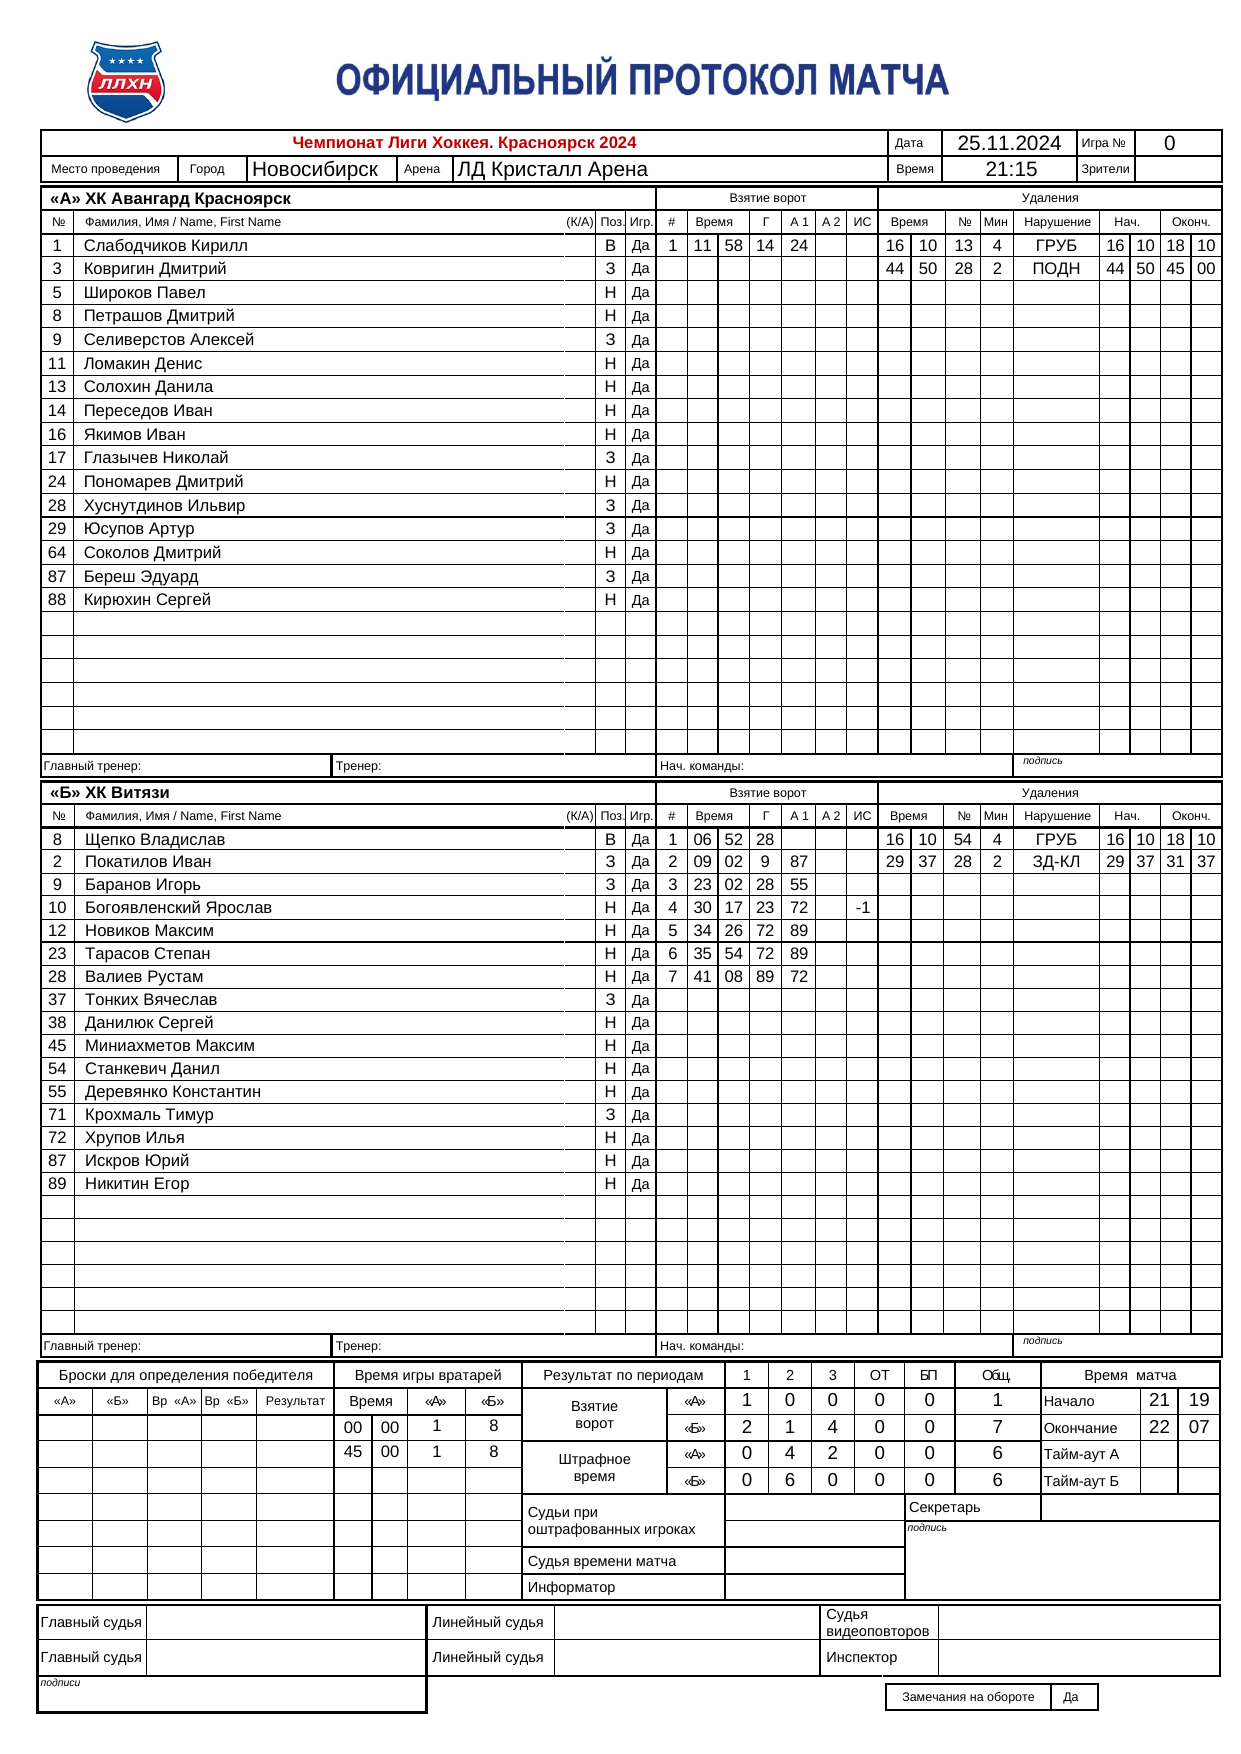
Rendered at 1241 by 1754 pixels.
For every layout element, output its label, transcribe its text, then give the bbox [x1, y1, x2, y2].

table_cell 3 [657, 874, 687, 895]
table_cell [879, 565, 910, 587]
table_cell [1131, 1265, 1160, 1287]
table_cell [719, 1173, 749, 1195]
table_cell [816, 1242, 846, 1264]
table_cell 0 [855, 1389, 904, 1413]
table_cell [879, 1311, 910, 1333]
table_cell [719, 1035, 749, 1057]
table_cell [981, 943, 1013, 964]
table_cell [816, 1081, 846, 1103]
table_cell [719, 1104, 749, 1126]
table_cell [1192, 305, 1221, 327]
table_cell З [596, 874, 625, 895]
table_cell [688, 1265, 717, 1287]
table_cell [565, 874, 595, 895]
table_cell [782, 588, 815, 611]
table_cell [847, 565, 877, 587]
table_cell [1014, 541, 1099, 564]
table_cell [1161, 565, 1190, 587]
table_cell [202, 1468, 256, 1493]
table_cell [688, 470, 717, 493]
table_cell [879, 305, 910, 327]
table_cell [1161, 707, 1190, 729]
table_cell [466, 1574, 521, 1599]
table_cell [596, 707, 625, 729]
table_cell «А» [39, 1389, 92, 1413]
table_cell [750, 399, 781, 422]
table_cell [912, 1104, 943, 1126]
table_cell 0 [855, 1468, 904, 1493]
table_cell [847, 1288, 877, 1310]
table_cell [1100, 541, 1129, 564]
table_cell [1161, 494, 1190, 516]
table_cell [847, 328, 877, 351]
table_cell [1014, 1058, 1099, 1079]
table_cell Н [596, 470, 625, 493]
table_cell [719, 257, 749, 280]
table_cell [1014, 588, 1099, 611]
table_cell [981, 281, 1013, 303]
table_cell [816, 305, 846, 327]
table_cell [816, 1196, 846, 1218]
table_cell [944, 1081, 980, 1103]
table_cell [1161, 446, 1190, 469]
table_cell [946, 376, 980, 398]
table_cell [1192, 989, 1221, 1011]
table_cell Н [596, 1173, 625, 1195]
table_cell Тайм-аут Б [1042, 1468, 1140, 1493]
table_cell [1100, 1311, 1129, 1333]
table_cell [626, 730, 655, 753]
table_cell [74, 730, 564, 753]
table_cell [750, 659, 781, 682]
table_cell [847, 920, 877, 941]
table_cell Да [626, 1035, 655, 1057]
table_cell 1 [408, 1441, 465, 1467]
table_cell Да [626, 896, 655, 918]
table_cell [565, 1219, 595, 1241]
table_cell 2 [726, 1415, 768, 1440]
table_cell [816, 1012, 846, 1033]
table_cell [688, 1012, 717, 1033]
table_cell [912, 1288, 943, 1310]
table_cell [946, 636, 980, 658]
table_cell З [596, 446, 625, 469]
table_cell [750, 1311, 781, 1333]
table_cell [726, 1521, 904, 1546]
table_cell [1014, 281, 1099, 303]
table_cell 37 [1192, 850, 1221, 872]
table_cell [1192, 943, 1221, 964]
table_cell [42, 1311, 74, 1333]
table_cell [1131, 305, 1160, 327]
table_cell [719, 659, 749, 682]
table_cell [750, 588, 781, 611]
table_cell [944, 1265, 980, 1287]
table_cell [1161, 730, 1190, 753]
table_cell [981, 1311, 1013, 1333]
table_cell [981, 1081, 1013, 1103]
table_cell [1131, 683, 1160, 706]
table_cell Кирюхин Сергей [74, 588, 564, 611]
table_cell [816, 541, 846, 564]
table_cell [1014, 1311, 1099, 1333]
table_cell [565, 943, 595, 964]
table_cell [981, 1173, 1013, 1195]
table_cell 72 [782, 966, 815, 987]
table_cell [1014, 683, 1099, 706]
table_cell [657, 989, 687, 1011]
table_cell 89 [750, 966, 781, 987]
table_cell [1192, 1288, 1221, 1310]
table_cell [816, 1104, 846, 1126]
table_cell 8 [42, 305, 73, 327]
table_cell [782, 612, 815, 634]
table_cell 9 [42, 328, 73, 351]
table_cell [750, 423, 781, 445]
table_cell [1014, 328, 1099, 351]
table_cell Никитин Егор [75, 1173, 564, 1195]
table_cell [565, 920, 595, 941]
table_cell [1192, 1219, 1221, 1241]
table_cell [981, 966, 1013, 987]
table_cell [847, 1127, 877, 1149]
table_cell [688, 1081, 717, 1103]
table_cell [1161, 328, 1190, 351]
table_cell [1192, 376, 1221, 398]
table_cell [816, 399, 846, 422]
table_cell [1014, 565, 1099, 587]
table_cell [981, 1196, 1013, 1218]
table_cell [879, 1288, 910, 1310]
table_cell Тарасов Степан [75, 943, 564, 964]
table_cell [912, 1173, 943, 1195]
table_cell [912, 423, 945, 445]
table_cell [912, 1127, 943, 1149]
table_cell Мин [981, 805, 1013, 826]
table_cell 72 [42, 1127, 74, 1149]
table_cell [1014, 305, 1099, 327]
table_cell [657, 1150, 687, 1172]
table_cell [912, 1265, 943, 1287]
table_cell 6 [657, 943, 687, 964]
table_cell [912, 1219, 943, 1241]
table_cell 8 [466, 1441, 521, 1467]
table_cell [912, 989, 943, 1011]
table_cell З [596, 328, 625, 351]
table_cell [750, 1058, 781, 1079]
table_cell Да [626, 470, 655, 493]
table_cell 10 [912, 829, 943, 849]
table_header Удаления [879, 783, 1221, 803]
table_cell [847, 1265, 877, 1287]
table_cell [565, 328, 595, 351]
table_cell [912, 588, 945, 611]
table_cell [816, 612, 846, 634]
table_cell [42, 683, 73, 706]
table_cell [782, 1081, 815, 1103]
table_cell [944, 1242, 980, 1264]
table_cell Н [596, 1127, 625, 1149]
table_cell [981, 1012, 1013, 1033]
table_cell Солохин Данила [74, 376, 564, 398]
table_cell [1161, 683, 1190, 706]
table_cell Н [596, 1035, 625, 1057]
table_cell [657, 1127, 687, 1149]
table_cell [688, 1173, 717, 1195]
table_cell [565, 1127, 595, 1149]
table_cell [981, 376, 1013, 398]
table_cell [719, 612, 749, 634]
table_cell [1161, 281, 1190, 303]
table_cell ИС [847, 805, 877, 826]
table_cell [1161, 920, 1190, 941]
table_cell [719, 1127, 749, 1149]
table_header 2 [769, 1363, 811, 1387]
table_cell [1014, 446, 1099, 469]
table_cell [202, 1441, 256, 1467]
table_cell Нач. команды: [657, 1335, 1012, 1356]
table_cell [981, 494, 1013, 516]
table_cell [1100, 1104, 1129, 1126]
table_cell [912, 541, 945, 564]
table_cell Игр. [626, 211, 655, 233]
table_header Взятие ворот [657, 188, 877, 209]
table_cell [1192, 920, 1221, 941]
table_cell [1161, 943, 1190, 964]
table_cell [688, 423, 717, 445]
table_cell [335, 1574, 371, 1599]
table_cell 0 [855, 1415, 904, 1440]
table_cell Взятие ворот [523, 1389, 666, 1440]
table_cell [1014, 1150, 1099, 1172]
table_cell 10 [1192, 235, 1221, 256]
table_cell [408, 1547, 465, 1573]
table_cell [626, 1265, 655, 1287]
table_cell [75, 1265, 564, 1287]
table_cell 16 [879, 235, 910, 256]
table_cell [1192, 352, 1221, 374]
table_cell [879, 446, 910, 469]
table_cell [946, 328, 980, 351]
table_cell [981, 1265, 1013, 1287]
table_cell [1192, 730, 1221, 753]
table_cell [782, 1150, 815, 1172]
table_cell [657, 588, 687, 611]
table_cell Соколов Дмитрий [74, 541, 564, 564]
table_cell [75, 1242, 564, 1264]
table_cell [847, 588, 877, 611]
table_cell [719, 565, 749, 587]
table_cell [1161, 1265, 1190, 1287]
table_cell [816, 730, 846, 753]
table_cell [816, 352, 846, 374]
table_cell [1131, 1081, 1160, 1103]
table_cell Да [626, 235, 655, 256]
table_cell [1192, 328, 1221, 351]
table_cell [1014, 1081, 1099, 1103]
table_cell [148, 1441, 201, 1467]
table_cell [1192, 1196, 1221, 1218]
table_cell [782, 1127, 815, 1149]
table_cell [42, 636, 73, 658]
table_cell 6 [769, 1468, 811, 1493]
table_cell [1131, 281, 1160, 303]
table_cell Нач. [1100, 211, 1160, 233]
table_cell [565, 235, 595, 256]
table_cell 16 [1100, 829, 1129, 849]
table_cell [847, 281, 877, 303]
table_cell [750, 1104, 781, 1126]
table_cell [879, 399, 910, 422]
table_cell 45 [1161, 257, 1190, 280]
table_cell 10 [1131, 829, 1160, 849]
table_cell [565, 352, 595, 374]
table_cell [1161, 1127, 1190, 1149]
table_cell [879, 1035, 910, 1057]
table_cell 07 [1179, 1415, 1219, 1440]
table_cell Н [596, 966, 625, 987]
table_cell (К/А) [565, 805, 595, 826]
table_cell [626, 707, 655, 729]
table_cell [373, 1574, 407, 1599]
table_cell [1192, 659, 1221, 682]
table_cell [257, 1468, 333, 1493]
table_cell [688, 1150, 717, 1172]
table_cell [688, 1104, 717, 1126]
table_cell 4 [981, 829, 1013, 849]
table_cell ЗД-КЛ [1014, 850, 1099, 872]
table_cell 4 [981, 235, 1013, 256]
table_cell [946, 588, 980, 611]
table_cell [782, 565, 815, 587]
table_cell [466, 1547, 521, 1573]
table_cell [912, 943, 943, 964]
table_cell [657, 1311, 687, 1333]
table_cell 13 [946, 235, 980, 256]
table_cell 9 [750, 850, 781, 872]
table_cell [688, 446, 717, 469]
table_cell Слабодчиков Кирилл [74, 235, 564, 256]
table_cell [657, 612, 687, 634]
table_cell [847, 446, 877, 469]
table_cell [565, 636, 595, 658]
table_cell [657, 305, 687, 327]
table_cell 0 [769, 1389, 811, 1413]
table_cell [1131, 1035, 1160, 1057]
table_cell [688, 257, 717, 280]
table_cell [816, 565, 846, 587]
table_cell [750, 281, 781, 303]
table_cell [1161, 352, 1190, 374]
table_cell [148, 1494, 201, 1520]
table_cell [1014, 707, 1099, 729]
table_cell Н [596, 588, 625, 611]
table_cell [335, 1494, 371, 1520]
table_cell [946, 707, 980, 729]
table_cell [657, 1035, 687, 1057]
table_cell [946, 494, 980, 516]
table_cell [782, 1196, 815, 1218]
table_cell [750, 1196, 781, 1218]
table_cell [202, 1494, 256, 1520]
table_cell [1192, 588, 1221, 611]
table_cell З [596, 850, 625, 872]
table_cell [688, 1219, 717, 1241]
table_header Дата [889, 131, 941, 155]
table_cell [1100, 470, 1129, 493]
table_cell [657, 1196, 687, 1218]
table_cell [1100, 1196, 1129, 1218]
table_cell [74, 683, 564, 706]
table_cell Тайм-аут А [1042, 1441, 1140, 1467]
table_cell [565, 1288, 595, 1310]
table_cell 13 [42, 376, 73, 398]
table_cell Селиверстов Алексей [74, 328, 564, 351]
table_cell Петрашов Дмитрий [74, 305, 564, 327]
table_cell Город [179, 157, 246, 181]
table_cell [782, 1058, 815, 1079]
table_cell [626, 636, 655, 658]
table_cell (К/А) [565, 211, 595, 233]
table_cell А 2 [816, 805, 846, 826]
table_cell [42, 1196, 74, 1218]
table_cell 21:15 [943, 157, 1076, 181]
table_cell [1131, 494, 1160, 516]
table_cell [750, 494, 781, 516]
table_cell 9 [42, 874, 74, 895]
table_cell [657, 683, 687, 706]
table_cell ГРУБ [1014, 829, 1099, 849]
table_cell [879, 683, 910, 706]
table_cell 1 [657, 829, 687, 849]
table_cell [596, 1265, 625, 1287]
table_cell [93, 1416, 147, 1440]
table_cell 09 [688, 850, 717, 872]
table_cell 14 [750, 235, 781, 256]
table_cell Время [879, 805, 943, 826]
table_cell [1014, 659, 1099, 682]
table_cell [847, 1058, 877, 1079]
table_cell [719, 989, 749, 1011]
table_cell Время [889, 157, 941, 181]
table_cell Да [626, 565, 655, 587]
table_cell [596, 730, 625, 753]
table_cell [1131, 943, 1160, 964]
table_cell [912, 1196, 943, 1218]
table_cell [1192, 612, 1221, 634]
table_cell «А» [668, 1442, 724, 1467]
table_cell [1161, 1035, 1190, 1057]
table_cell [1014, 920, 1099, 941]
table_header Результат по периодам [523, 1363, 724, 1387]
table_cell [1161, 659, 1190, 682]
table_cell [1161, 305, 1190, 327]
table_cell [1131, 328, 1160, 351]
table_cell [981, 1288, 1013, 1310]
table_cell [1100, 989, 1129, 1011]
table_cell [847, 1081, 877, 1103]
table_cell [912, 1311, 943, 1333]
table_cell [626, 1242, 655, 1264]
table_cell [1100, 494, 1129, 516]
table_cell [1131, 874, 1160, 895]
table_cell [912, 896, 943, 918]
table_cell [912, 612, 945, 634]
table_cell [93, 1521, 147, 1546]
table_cell [39, 1494, 92, 1520]
table_cell [782, 1104, 815, 1126]
table_cell [912, 1012, 943, 1033]
table_cell 22 [1141, 1415, 1177, 1440]
table_cell [879, 376, 910, 398]
table_cell [981, 730, 1013, 753]
table_cell 18 [1161, 235, 1190, 256]
table_cell [1100, 920, 1129, 941]
table_cell [1014, 1012, 1099, 1033]
table_cell [816, 1058, 846, 1079]
table_cell [373, 1547, 407, 1573]
table_cell [719, 470, 749, 493]
table_cell [93, 1494, 147, 1520]
table_cell [1100, 446, 1129, 469]
table_cell [816, 423, 846, 445]
table_cell Да [626, 541, 655, 564]
table_cell [1179, 1441, 1219, 1467]
table_cell З [596, 518, 625, 540]
table_cell [981, 636, 1013, 658]
table_cell 23 [688, 874, 717, 895]
table_cell 16 [879, 829, 910, 849]
table_cell [750, 1150, 781, 1172]
table_cell [657, 1104, 687, 1126]
table_cell [565, 446, 595, 469]
table_cell [1131, 470, 1160, 493]
table_cell [657, 1265, 687, 1287]
table_cell [1014, 612, 1099, 634]
table_cell 37 [912, 850, 943, 872]
table_cell Тренер: [333, 755, 655, 776]
table_cell [719, 281, 749, 303]
table_cell [847, 612, 877, 634]
table_cell [565, 1081, 595, 1103]
table_cell [782, 683, 815, 706]
table_cell Да [626, 1127, 655, 1149]
table_cell [912, 376, 945, 398]
table_cell [946, 565, 980, 587]
table_cell [816, 1173, 846, 1195]
table_cell Крохмаль Тимур [75, 1104, 564, 1126]
table_cell [1192, 494, 1221, 516]
table_header «А» ХК Авангард Красноярск [42, 188, 655, 209]
table_cell [879, 920, 910, 941]
table_cell Судья видеоповторов [821, 1606, 938, 1639]
table_cell Начало [1042, 1389, 1140, 1413]
table_cell [782, 352, 815, 374]
table_cell [847, 1242, 877, 1264]
table_cell [1192, 1173, 1221, 1195]
table_cell подпись [1014, 755, 1221, 776]
table_cell [750, 1012, 781, 1033]
table_cell [847, 943, 877, 964]
table_cell [565, 565, 595, 587]
table_cell [816, 281, 846, 303]
table_cell [981, 896, 1013, 918]
table_cell [719, 376, 749, 398]
table_cell [719, 328, 749, 351]
table_cell [688, 1035, 717, 1057]
table_cell [816, 1035, 846, 1057]
table_cell [912, 328, 945, 351]
table_cell [719, 1311, 749, 1333]
table_cell [847, 829, 877, 849]
table_cell [75, 1288, 564, 1310]
table_cell [42, 707, 73, 729]
table_cell [1131, 707, 1160, 729]
table_cell [782, 1265, 815, 1287]
table_cell [596, 1196, 625, 1218]
table_cell 54 [42, 1058, 74, 1079]
table_cell [1100, 1265, 1129, 1287]
table_cell 2 [42, 850, 74, 872]
table_cell [202, 1574, 256, 1599]
table_cell [148, 1574, 201, 1599]
table_cell [688, 1311, 717, 1333]
table_cell [750, 1288, 781, 1310]
table_cell [944, 943, 980, 964]
table_cell [688, 376, 717, 398]
table_cell [847, 305, 877, 327]
table_cell Да [626, 423, 655, 445]
table_cell [1192, 399, 1221, 422]
table_cell [719, 683, 749, 706]
table_cell Да [626, 1058, 655, 1079]
table_cell 50 [1131, 257, 1160, 280]
table_cell [847, 257, 877, 280]
table_cell [879, 989, 910, 1011]
table_cell [565, 305, 595, 327]
table_cell [1161, 1242, 1190, 1264]
table_cell 02 [719, 850, 749, 872]
table_cell [93, 1547, 147, 1573]
table_cell [981, 565, 1013, 587]
table_cell [1100, 730, 1129, 753]
table_cell [750, 565, 781, 587]
table_cell Да [626, 446, 655, 469]
table_cell 23 [750, 896, 781, 918]
table_cell [879, 1265, 910, 1287]
table_cell [688, 636, 717, 658]
table_cell № [944, 805, 980, 826]
table_cell [1014, 1127, 1099, 1149]
table_cell 28 [42, 966, 74, 987]
table_cell [816, 659, 846, 682]
table_cell 4 [657, 896, 687, 918]
table_cell [596, 612, 625, 634]
table_cell [946, 612, 980, 634]
table_cell [782, 446, 815, 469]
table_cell [626, 659, 655, 682]
table_cell [879, 612, 910, 634]
table_cell [816, 683, 846, 706]
table_cell [944, 1219, 980, 1241]
table_cell [981, 399, 1013, 422]
table_header Чемпионат Лиги Хоккея. Красноярск 2024 [42, 131, 887, 155]
table_cell [719, 494, 749, 516]
table_cell [816, 494, 846, 516]
table_header Броски для определения победителя [39, 1363, 333, 1387]
table_cell [147, 1640, 425, 1675]
table_cell Игр. [626, 805, 655, 826]
table_cell [847, 1104, 877, 1126]
table_cell [816, 943, 846, 964]
table_cell Валиев Рустам [75, 966, 564, 987]
table_cell [1192, 683, 1221, 706]
table_cell 19 [1179, 1389, 1219, 1413]
table_cell [946, 659, 980, 682]
table_cell 37 [42, 989, 74, 1011]
table_cell 89 [782, 920, 815, 941]
table_cell Станкевич Данил [75, 1058, 564, 1079]
picture [5, 28, 1179, 129]
table_cell [944, 1288, 980, 1310]
table_cell [750, 683, 781, 706]
table_cell [1014, 1173, 1099, 1195]
table_cell [981, 305, 1013, 327]
table_cell [688, 659, 717, 682]
table_cell [657, 423, 687, 445]
table_cell [981, 683, 1013, 706]
table_cell [565, 1242, 595, 1264]
table_cell 28 [750, 874, 781, 895]
table_cell [879, 1242, 910, 1264]
table_cell 37 [1131, 850, 1160, 872]
table_cell [879, 1127, 910, 1149]
table_cell 21 [1141, 1389, 1177, 1413]
table_cell подпись [906, 1522, 1219, 1599]
table_cell Главный тренер: [42, 1335, 330, 1356]
table_cell [782, 829, 815, 849]
table_cell [944, 1012, 980, 1033]
table_cell [565, 707, 595, 729]
table_cell [1192, 874, 1221, 895]
table_cell [565, 612, 595, 634]
table_cell ЛД Кристалл Арена [454, 157, 887, 181]
table_cell 17 [719, 896, 749, 918]
table_cell Юсупов Артур [74, 518, 564, 540]
table_cell [1141, 1441, 1177, 1467]
table_cell [939, 1640, 1219, 1675]
table_cell [1131, 588, 1160, 611]
table_cell [879, 470, 910, 493]
table_cell [1131, 1104, 1160, 1126]
table_cell [596, 1311, 625, 1333]
table_cell [657, 565, 687, 587]
table_header 25.11.2024 [943, 131, 1076, 155]
table_cell [912, 874, 943, 895]
table_cell Судьи при оштрафованных игроках [523, 1495, 724, 1546]
table_cell «А» [408, 1389, 465, 1413]
table_cell 00 [335, 1416, 371, 1440]
table_cell З [596, 989, 625, 1011]
table_cell Пономарев Дмитрий [74, 470, 564, 493]
table_cell [1014, 896, 1099, 918]
table_cell [1161, 1012, 1190, 1033]
table_cell [257, 1574, 333, 1599]
table_cell 28 [946, 257, 980, 280]
table_cell 5 [42, 281, 73, 303]
table_cell [944, 1127, 980, 1149]
table_cell [750, 257, 781, 280]
table_cell Окончание [1042, 1415, 1140, 1440]
table_cell 1 [726, 1389, 768, 1413]
table_cell 28 [42, 494, 73, 516]
table_cell [657, 707, 687, 729]
table_cell В [596, 829, 625, 849]
table_cell [750, 636, 781, 658]
table_cell [981, 1035, 1013, 1057]
table_cell [782, 470, 815, 493]
table_cell 00 [373, 1416, 407, 1440]
table_cell А 2 [816, 211, 846, 233]
table_cell 8 [42, 829, 74, 849]
table_cell подпись [1014, 1335, 1221, 1356]
table_cell [816, 470, 846, 493]
table_cell [1131, 636, 1160, 658]
table_cell [879, 943, 910, 964]
table_cell 72 [750, 943, 781, 964]
table_cell [1192, 1265, 1221, 1287]
table_cell Инспектор [821, 1640, 938, 1675]
table_cell [1131, 920, 1160, 941]
table_cell [816, 1219, 846, 1241]
table_cell [847, 376, 877, 398]
table_cell [816, 446, 846, 469]
table_cell [1014, 730, 1099, 753]
table_cell Мин [981, 211, 1013, 233]
table_cell [565, 494, 595, 516]
table_header Общ. [956, 1363, 1040, 1387]
table_cell В [596, 235, 625, 256]
table_cell [42, 730, 73, 753]
table_header Взятие ворот [657, 783, 877, 803]
table_cell Да [626, 1012, 655, 1033]
table_cell Деревянко Константин [75, 1081, 564, 1103]
table_cell 10 [912, 235, 945, 256]
table_cell [565, 376, 595, 398]
table_cell [981, 470, 1013, 493]
table_cell [847, 1311, 877, 1333]
table_cell подписи [39, 1677, 425, 1711]
table_cell [93, 1441, 147, 1467]
table_cell [1161, 1150, 1190, 1172]
table_cell [946, 541, 980, 564]
table_cell [565, 850, 595, 872]
table_cell Судья времени матча [523, 1548, 724, 1573]
table_cell [373, 1521, 407, 1546]
table_cell [816, 850, 846, 872]
table_cell [565, 1311, 595, 1333]
table_cell [719, 1150, 749, 1172]
table_cell [657, 1219, 687, 1241]
table_cell [719, 636, 749, 658]
table_cell [1100, 1127, 1129, 1149]
table_cell Да [626, 257, 655, 280]
table_cell [1131, 1150, 1160, 1172]
table_cell [1192, 1012, 1221, 1033]
table_cell [719, 1219, 749, 1241]
table_cell [1100, 1288, 1129, 1310]
table_cell Покатилов Иван [75, 850, 564, 872]
table_cell [1131, 1127, 1160, 1149]
table_cell 08 [719, 966, 749, 987]
table_cell [1131, 659, 1160, 682]
table_cell Зрители [1078, 157, 1134, 181]
table_cell [565, 423, 595, 445]
table_cell [657, 376, 687, 398]
table_cell Да [626, 588, 655, 611]
table_cell [1161, 1219, 1190, 1241]
table_cell [1014, 399, 1099, 422]
table_cell [565, 1035, 595, 1057]
table_cell [1100, 1173, 1129, 1195]
table_cell Да [626, 850, 655, 872]
table_cell [816, 966, 846, 987]
table_cell 24 [782, 235, 815, 256]
table_cell [879, 541, 910, 564]
table_cell [1131, 1242, 1160, 1264]
table_cell [42, 612, 73, 634]
table_cell Вр «А» [148, 1389, 201, 1413]
table_cell № [42, 805, 74, 826]
table_cell [1161, 588, 1190, 611]
table_cell [879, 328, 910, 351]
table_cell [847, 1219, 877, 1241]
table_cell № [946, 211, 980, 233]
table_cell [816, 1150, 846, 1172]
table_cell [1014, 943, 1099, 964]
table_cell [1192, 1081, 1221, 1103]
table_cell [981, 989, 1013, 1011]
table_cell Да [626, 1104, 655, 1126]
table_cell [1131, 423, 1160, 445]
table_cell [565, 518, 595, 540]
table_cell [565, 588, 595, 611]
table_cell [912, 352, 945, 374]
table_cell [596, 1219, 625, 1241]
table_cell [688, 518, 717, 540]
table_cell [879, 874, 910, 895]
table_cell [912, 470, 945, 493]
table_cell [1100, 636, 1129, 658]
table_cell [1131, 896, 1160, 918]
table_cell 1 [769, 1415, 811, 1440]
table_cell [1100, 1219, 1129, 1241]
table_cell [816, 1127, 846, 1149]
table_cell [1192, 1242, 1221, 1264]
table_cell [879, 1173, 910, 1195]
table_cell [944, 1035, 980, 1057]
table_cell 44 [879, 257, 910, 280]
table_cell Главный судья [39, 1640, 146, 1675]
table_cell [782, 989, 815, 1011]
table_cell [657, 1058, 687, 1079]
table_cell «Б » [466, 1389, 521, 1413]
table_cell [981, 920, 1013, 941]
table_cell Н [596, 1081, 625, 1103]
table_cell [565, 989, 595, 1011]
table_cell [565, 966, 595, 987]
table_cell [782, 1173, 815, 1195]
table_cell 6 [956, 1442, 1040, 1467]
table_cell [657, 541, 687, 564]
table_cell 30 [688, 896, 717, 918]
table_cell [946, 281, 980, 303]
table_cell [1099, 1682, 1220, 1711]
table_cell [719, 518, 749, 540]
table_cell [719, 446, 749, 469]
table_cell 41 [688, 966, 717, 987]
table_cell [847, 470, 877, 493]
table_cell [1014, 989, 1099, 1011]
table_cell Да [626, 518, 655, 540]
table_cell 0 [726, 1442, 768, 1467]
table_header Да [1052, 1685, 1097, 1709]
table_header 1 [726, 1363, 768, 1387]
table_cell [657, 257, 687, 280]
table_cell [202, 1416, 256, 1440]
table_cell [1131, 518, 1160, 540]
table_cell [750, 612, 781, 634]
table_cell Оконч. [1161, 211, 1221, 233]
table_cell [1100, 966, 1129, 987]
table_cell [719, 1265, 749, 1287]
table_cell [335, 1547, 371, 1573]
table_cell 00 [1192, 257, 1221, 280]
table_cell 17 [42, 446, 73, 469]
table_cell Да [626, 376, 655, 398]
table_cell [719, 1012, 749, 1033]
table_cell [750, 1242, 781, 1264]
table_cell [944, 966, 980, 987]
table_cell «Б» [93, 1389, 147, 1413]
table_cell [847, 494, 877, 516]
table_cell [879, 966, 910, 987]
table_cell [879, 1081, 910, 1103]
table_cell [42, 1288, 74, 1310]
table_cell [1131, 446, 1160, 469]
table_cell [657, 281, 687, 303]
table_cell [912, 446, 945, 469]
table_cell [847, 874, 877, 895]
table_cell [816, 235, 846, 256]
table_cell Щепко Владислав [75, 829, 564, 849]
table_cell 11 [42, 352, 73, 374]
table_cell 24 [42, 470, 73, 493]
table_cell [688, 541, 717, 564]
table_cell 55 [42, 1081, 74, 1103]
table_cell [719, 399, 749, 422]
table_cell Да [626, 352, 655, 374]
table_cell 35 [688, 943, 717, 964]
table_cell Н [596, 352, 625, 374]
table_cell [657, 1012, 687, 1033]
table_cell [719, 588, 749, 611]
table_cell [912, 399, 945, 422]
table_cell [39, 1416, 92, 1440]
table_cell [428, 1677, 882, 1711]
table_cell [782, 707, 815, 729]
table_cell А 1 [782, 805, 815, 826]
table_cell [847, 636, 877, 658]
table_cell [750, 989, 781, 1011]
table_cell [847, 989, 877, 1011]
table_cell Да [626, 829, 655, 849]
table_cell [1136, 157, 1221, 181]
table_cell [688, 588, 717, 611]
table_cell [688, 707, 717, 729]
table_cell 16 [1100, 235, 1129, 256]
table_cell [1014, 376, 1099, 398]
table_cell [981, 328, 1013, 351]
table_cell [1131, 1288, 1160, 1310]
table_cell [39, 1441, 92, 1467]
table_cell Береш Эдуард [74, 565, 564, 587]
table_cell 26 [719, 920, 749, 941]
table_cell # [657, 805, 687, 826]
table_cell [1014, 423, 1099, 445]
table_cell Тонких Вячеслав [75, 989, 564, 1011]
table_cell [1014, 1288, 1099, 1310]
table_cell [1161, 541, 1190, 564]
table_cell [626, 1311, 655, 1333]
table_cell [1192, 707, 1221, 729]
table_cell 11 [688, 235, 717, 256]
table_cell [946, 470, 980, 493]
table_cell 31 [1161, 850, 1190, 872]
table_cell [1131, 376, 1160, 398]
table_cell [912, 683, 945, 706]
table_cell [782, 328, 815, 351]
table_cell [565, 541, 595, 564]
table_cell [657, 328, 687, 351]
table_cell [1100, 1058, 1129, 1079]
table_cell [1192, 541, 1221, 564]
table_cell [1192, 470, 1221, 493]
table_cell [1131, 399, 1160, 422]
table_cell [1131, 1058, 1160, 1079]
table_cell 02 [719, 874, 749, 895]
table_cell Линейный судья [428, 1606, 554, 1639]
table_cell [1100, 518, 1129, 540]
table_cell [257, 1494, 333, 1520]
table_cell [688, 1127, 717, 1149]
table_cell [981, 518, 1013, 540]
table_cell 18 [1161, 829, 1190, 849]
table_cell [565, 1173, 595, 1195]
table_cell [782, 399, 815, 422]
table_cell [688, 1288, 717, 1310]
table_cell [879, 423, 910, 445]
table_cell № [42, 211, 73, 233]
table_cell [1014, 1104, 1099, 1126]
table_cell [596, 1242, 625, 1264]
table_cell 0 [905, 1415, 954, 1440]
table_cell [912, 1035, 943, 1057]
table_cell [657, 1173, 687, 1195]
table_cell ИС [847, 211, 877, 233]
table_cell [847, 399, 877, 422]
table_cell [847, 352, 877, 374]
table_cell [816, 920, 846, 941]
table_cell Место проведения [42, 157, 177, 181]
table_cell [750, 730, 781, 753]
table_cell Н [596, 376, 625, 398]
table_cell [626, 612, 655, 634]
table_cell -1 [847, 896, 877, 918]
table_cell 0 [855, 1442, 904, 1467]
table_cell [946, 518, 980, 540]
table_cell [847, 850, 877, 872]
table_cell [657, 518, 687, 540]
table_cell [1100, 281, 1129, 303]
table_cell 34 [688, 920, 717, 941]
table_cell [1161, 470, 1190, 493]
table_cell [1192, 1127, 1221, 1149]
table_cell [944, 1150, 980, 1172]
table_cell [847, 423, 877, 445]
table_cell 10 [1131, 235, 1160, 256]
table_cell Вр «Б» [202, 1389, 256, 1413]
table_cell [1192, 896, 1221, 918]
table_cell 29 [879, 850, 910, 872]
table_cell [1100, 896, 1129, 918]
table_cell [1014, 352, 1099, 374]
table_cell Н [596, 1058, 625, 1079]
table_cell Да [626, 328, 655, 351]
table_cell [1014, 494, 1099, 516]
table_cell Да [626, 1150, 655, 1172]
table_cell 0 [905, 1468, 954, 1493]
table_cell [981, 588, 1013, 611]
table_cell [1192, 1104, 1221, 1126]
table_cell 72 [750, 920, 781, 941]
table_cell 38 [42, 1012, 74, 1033]
table_cell [1100, 943, 1129, 964]
table_cell [565, 399, 595, 422]
table_cell [1161, 1104, 1190, 1126]
table_cell Да [626, 966, 655, 987]
table_cell [1100, 565, 1129, 587]
table_cell [879, 1104, 910, 1126]
table_cell [657, 470, 687, 493]
table_cell [879, 1012, 910, 1033]
table_cell [750, 1081, 781, 1103]
table_cell [657, 1081, 687, 1103]
table_cell Нарушение [1014, 805, 1099, 826]
table_cell 28 [944, 850, 980, 872]
table_cell Главный судья [39, 1606, 146, 1639]
table_cell Н [596, 305, 625, 327]
table_cell [1100, 1242, 1129, 1264]
table_cell ПОДН [1014, 257, 1099, 280]
table_cell 1 [657, 235, 687, 256]
table_cell [565, 281, 595, 303]
table_cell [1014, 1242, 1099, 1264]
table_cell ГРУБ [1014, 235, 1099, 256]
table_cell [981, 659, 1013, 682]
table_cell [408, 1468, 465, 1493]
table_header Время матча [1042, 1363, 1219, 1387]
table_cell Арена [398, 157, 452, 181]
table_cell [688, 352, 717, 374]
table_cell [981, 1058, 1013, 1079]
table_cell [688, 281, 717, 303]
table_cell [944, 1311, 980, 1333]
table_cell 87 [42, 1150, 74, 1172]
table_cell 23 [42, 943, 74, 964]
table_cell [1161, 399, 1190, 422]
table_cell [879, 352, 910, 374]
table_cell [816, 874, 846, 895]
table_cell 10 [1192, 829, 1221, 849]
table_cell [782, 636, 815, 658]
table_cell [816, 328, 846, 351]
table_cell [1100, 1081, 1129, 1103]
table_cell [782, 730, 815, 753]
table_cell Переседов Иван [74, 399, 564, 422]
table_cell Н [596, 281, 625, 303]
table_cell 0 [726, 1468, 768, 1493]
table_cell [688, 730, 717, 753]
table_cell [847, 707, 877, 729]
table_cell [39, 1547, 92, 1573]
table_cell [816, 707, 846, 729]
table_cell [1192, 518, 1221, 540]
table_cell Данилюк Сергей [75, 1012, 564, 1033]
table_cell [555, 1640, 819, 1675]
table_cell [912, 281, 945, 303]
table_cell [879, 1196, 910, 1218]
table_header Замечания на обороте [887, 1685, 1050, 1709]
table_cell [688, 494, 717, 516]
table_cell [847, 730, 877, 753]
table_cell [688, 989, 717, 1011]
table_cell [879, 659, 910, 682]
table_cell [408, 1574, 465, 1599]
table_cell [847, 1196, 877, 1218]
table_cell 44 [1100, 257, 1129, 280]
table_cell 54 [719, 943, 749, 964]
table_cell [946, 305, 980, 327]
table_cell [1131, 1012, 1160, 1033]
table_cell 6 [956, 1468, 1040, 1493]
table_cell [750, 1173, 781, 1195]
table_cell [847, 518, 877, 540]
table_cell [373, 1494, 407, 1520]
table_cell [466, 1521, 521, 1546]
table_cell [408, 1521, 465, 1546]
table_cell Штрафное время [523, 1442, 666, 1493]
table_cell [879, 1058, 910, 1079]
table_cell 0 [905, 1389, 954, 1413]
table_cell [750, 305, 781, 327]
table_cell [1161, 423, 1190, 445]
table_cell [946, 730, 980, 753]
table_cell [1161, 989, 1190, 1011]
table_cell [626, 1288, 655, 1310]
table_cell [879, 518, 910, 540]
table_cell [879, 281, 910, 303]
table_cell [981, 612, 1013, 634]
table_cell Время [688, 805, 749, 826]
table_cell [688, 399, 717, 422]
table_cell [946, 446, 980, 469]
table_cell [912, 518, 945, 540]
table_cell [816, 1265, 846, 1287]
table_cell Поз. [596, 805, 625, 826]
table_cell [75, 1219, 564, 1241]
table_cell [719, 1242, 749, 1264]
table_cell [657, 1288, 687, 1310]
table_cell Нач. команды: [657, 755, 1012, 776]
table_cell Да [626, 920, 655, 941]
table_cell [782, 1012, 815, 1033]
table_cell 7 [956, 1415, 1040, 1440]
table_cell [466, 1468, 521, 1493]
table_cell [944, 1104, 980, 1126]
table_cell Хуснутдинов Ильвир [74, 494, 564, 516]
table_cell 58 [719, 235, 749, 256]
table_cell З [596, 494, 625, 516]
table_cell [1192, 1058, 1221, 1079]
table_cell [75, 1311, 564, 1333]
table_cell [42, 659, 73, 682]
table_cell [688, 612, 717, 634]
table_cell [719, 1081, 749, 1103]
table_cell Да [626, 1081, 655, 1103]
table_cell [1100, 683, 1129, 706]
table_cell 0 [905, 1442, 954, 1467]
table_cell [39, 1574, 92, 1599]
table_cell [944, 1196, 980, 1218]
table_cell 7 [657, 966, 687, 987]
table_cell Богоявленский Ярослав [75, 896, 564, 918]
table_cell [565, 470, 595, 493]
table_cell [565, 683, 595, 706]
table_cell [1161, 1173, 1190, 1195]
table_cell [75, 1196, 564, 1218]
table_header Игра № [1078, 131, 1134, 155]
table_cell [750, 446, 781, 469]
table_cell [74, 636, 564, 658]
table_cell Н [596, 423, 625, 445]
table_cell [912, 966, 943, 987]
table_cell [1131, 730, 1160, 753]
table_cell [912, 920, 943, 941]
table_cell [1192, 1311, 1221, 1333]
table_cell 1 [956, 1389, 1040, 1413]
table_cell Хрупов Илья [75, 1127, 564, 1149]
table_cell [1192, 446, 1221, 469]
table_cell Результат [257, 1389, 333, 1413]
table_cell [626, 1219, 655, 1241]
table_cell «Б» [668, 1468, 724, 1493]
table_cell [946, 683, 980, 706]
table_header «Б» ХК Витязи [42, 783, 655, 803]
table_cell [555, 1606, 819, 1639]
table_cell [93, 1574, 147, 1599]
table_cell 71 [42, 1104, 74, 1126]
table_cell Нач. [1100, 805, 1160, 826]
table_cell 10 [42, 896, 74, 918]
table_cell [466, 1494, 521, 1520]
table_cell [719, 305, 749, 327]
table_cell [626, 683, 655, 706]
table_cell З [596, 1104, 625, 1126]
table_cell [750, 541, 781, 564]
table_cell [883, 1677, 1220, 1681]
table_cell [816, 1288, 846, 1310]
table_cell 89 [42, 1173, 74, 1195]
table_cell [1014, 636, 1099, 658]
table_cell «Б» [668, 1415, 724, 1440]
table_cell 14 [42, 399, 73, 422]
table_cell [981, 1219, 1013, 1241]
table_cell [1179, 1468, 1219, 1493]
table_cell [1131, 612, 1160, 634]
table_cell [565, 1265, 595, 1287]
table_cell [1131, 352, 1160, 374]
table_cell [912, 565, 945, 587]
table_cell Новиков Максим [75, 920, 564, 941]
table_cell [750, 470, 781, 493]
table_cell 4 [812, 1415, 854, 1440]
table_cell [912, 1058, 943, 1079]
table_cell [596, 683, 625, 706]
table_cell Ломакин Денис [74, 352, 564, 374]
table_cell [719, 730, 749, 753]
table_cell 4 [769, 1442, 811, 1467]
table_cell 54 [944, 829, 980, 849]
table_cell 45 [42, 1035, 74, 1057]
table_cell Искров Юрий [75, 1150, 564, 1172]
table_cell [1014, 518, 1099, 540]
table_cell [1192, 423, 1221, 445]
table_cell [657, 659, 687, 682]
table_cell Линейный судья [428, 1640, 554, 1675]
table_cell Да [626, 305, 655, 327]
table_cell [74, 612, 564, 634]
table_cell [74, 707, 564, 729]
table_cell [1100, 707, 1129, 729]
table_cell Тренер: [333, 1335, 655, 1356]
table_cell [42, 1219, 74, 1241]
table_cell [782, 376, 815, 398]
table_cell [726, 1548, 904, 1573]
table_cell Н [596, 943, 625, 964]
table_header ОТ [855, 1363, 904, 1387]
table_cell [688, 305, 717, 327]
table_cell [1192, 1035, 1221, 1057]
table_cell [879, 707, 910, 729]
table_cell [944, 896, 980, 918]
table_cell [946, 399, 980, 422]
table_cell [1100, 1035, 1129, 1057]
table_cell [946, 352, 980, 374]
table_cell [944, 1058, 980, 1079]
table_cell [1014, 1196, 1099, 1218]
table_cell [750, 1265, 781, 1287]
table_cell [912, 1150, 943, 1172]
table_cell [750, 376, 781, 398]
table_cell [147, 1606, 425, 1639]
table_cell 2 [812, 1442, 854, 1467]
table_cell [782, 518, 815, 540]
table_cell [912, 494, 945, 516]
table_cell [847, 659, 877, 682]
table_cell «А» [668, 1389, 724, 1413]
table_cell [565, 1196, 595, 1218]
table_cell [847, 1012, 877, 1033]
table_cell [688, 1196, 717, 1218]
table_header 3 [812, 1363, 854, 1387]
table_cell # [657, 211, 687, 233]
table_cell [657, 352, 687, 374]
table_cell 2 [981, 850, 1013, 872]
table_cell [981, 541, 1013, 564]
table_cell [335, 1521, 371, 1546]
table_cell [816, 257, 846, 280]
table_cell [816, 829, 846, 849]
table_cell [981, 352, 1013, 374]
table_cell [944, 989, 980, 1011]
table_cell Время [879, 211, 945, 233]
table_cell [912, 659, 945, 682]
table_cell Секретарь [906, 1495, 1040, 1520]
table_cell [1192, 281, 1221, 303]
table_cell [565, 257, 595, 280]
table_cell [782, 257, 815, 280]
table_cell [981, 874, 1013, 895]
table_cell [912, 730, 945, 753]
table_cell [1014, 966, 1099, 987]
table_cell [981, 707, 1013, 729]
table_cell [42, 1265, 74, 1287]
table_header БП [905, 1363, 954, 1387]
table_cell Нарушение [1014, 211, 1099, 233]
table_cell [1161, 896, 1190, 918]
table_cell Н [596, 1012, 625, 1033]
table_cell [981, 1150, 1013, 1172]
table_cell [1161, 1196, 1190, 1218]
table_cell [626, 1196, 655, 1218]
table_cell Ковригин Дмитрий [74, 257, 564, 280]
table_cell [1131, 1196, 1160, 1218]
table_cell Якимов Иван [74, 423, 564, 445]
table_cell [750, 707, 781, 729]
table_cell [782, 423, 815, 445]
table_cell [688, 1058, 717, 1079]
table_cell [847, 1150, 877, 1172]
table_cell [688, 565, 717, 587]
table_cell [750, 1127, 781, 1149]
table_cell [1042, 1495, 1219, 1520]
table_cell Глазычев Николай [74, 446, 564, 469]
table_cell [1014, 1035, 1099, 1057]
table_cell [565, 1058, 595, 1079]
table_cell [944, 920, 980, 941]
table_cell [1192, 565, 1221, 587]
table_cell [847, 683, 877, 706]
table_cell [1100, 1150, 1129, 1172]
table_cell [981, 1127, 1013, 1149]
table_cell [879, 1219, 910, 1241]
table_cell [1100, 588, 1129, 611]
table_cell З [596, 565, 625, 587]
table_cell [1161, 376, 1190, 398]
table_cell [816, 518, 846, 540]
table_cell [750, 1035, 781, 1057]
table_cell [782, 1311, 815, 1333]
table_cell [782, 541, 815, 564]
table_cell [1100, 376, 1129, 398]
table_cell [257, 1441, 333, 1467]
table_cell Да [626, 399, 655, 422]
table_cell [782, 281, 815, 303]
table_cell [1100, 423, 1129, 445]
table_cell 16 [42, 423, 73, 445]
table_header Удаления [879, 188, 1221, 209]
table_cell [565, 1012, 595, 1033]
table_cell [782, 1288, 815, 1310]
table_cell [847, 541, 877, 564]
table_cell [719, 423, 749, 445]
table_cell Да [626, 1173, 655, 1195]
table_cell [912, 1242, 943, 1264]
table_cell [1192, 1150, 1221, 1172]
table_cell Фамилия, Имя / Name, First Name [75, 805, 565, 826]
table_cell [750, 1219, 781, 1241]
table_cell 00 [373, 1441, 407, 1467]
table_cell [1014, 1219, 1099, 1241]
table_cell Н [596, 920, 625, 941]
table_cell [719, 707, 749, 729]
table_cell [657, 1242, 687, 1264]
table_cell [202, 1521, 256, 1546]
table_cell [1100, 352, 1129, 374]
table_cell 0 [812, 1468, 854, 1493]
table_cell 87 [782, 850, 815, 872]
table_cell [565, 659, 595, 682]
table_cell [408, 1494, 465, 1520]
table_cell 28 [750, 829, 781, 849]
table_cell [596, 659, 625, 682]
table_cell [1100, 1012, 1129, 1033]
table_cell [1161, 874, 1190, 895]
table_cell [257, 1521, 333, 1546]
table_cell [39, 1468, 92, 1493]
table_cell [565, 896, 595, 918]
table_cell Да [626, 494, 655, 516]
table_cell [1161, 518, 1190, 540]
table_cell [782, 659, 815, 682]
table_cell [596, 636, 625, 658]
table_cell Н [596, 1150, 625, 1172]
table_cell [1161, 1288, 1190, 1310]
table_header Время игры вратарей [335, 1363, 521, 1387]
table_cell 8 [466, 1416, 521, 1440]
table_cell [981, 1242, 1013, 1264]
table_cell [944, 1173, 980, 1195]
table_cell Поз. [596, 211, 625, 233]
table_cell [42, 1242, 74, 1264]
table_cell [1131, 1311, 1160, 1333]
table_cell 1 [42, 235, 73, 256]
table_cell 5 [657, 920, 687, 941]
table_cell [1014, 470, 1099, 493]
table_cell [816, 636, 846, 658]
table_cell [1100, 659, 1129, 682]
table_cell Да [626, 281, 655, 303]
table_cell 12 [42, 920, 74, 941]
table_cell 29 [42, 518, 73, 540]
table_cell 50 [912, 257, 945, 280]
table_cell [750, 518, 781, 540]
table_cell 64 [42, 541, 73, 564]
table_cell [719, 1058, 749, 1079]
table_cell [39, 1521, 92, 1546]
table_cell [1161, 1081, 1190, 1103]
table_cell Миниахметов Максим [75, 1035, 564, 1057]
table_cell Время [335, 1389, 407, 1413]
table_cell Баранов Игорь [75, 874, 564, 895]
table_cell [74, 659, 564, 682]
table_cell [657, 636, 687, 658]
table_cell Г [750, 805, 781, 826]
table_cell [719, 1288, 749, 1310]
table_cell 87 [42, 565, 73, 587]
table_cell Н [596, 896, 625, 918]
table_cell Широков Павел [74, 281, 564, 303]
table_cell [565, 1104, 595, 1126]
table_cell [719, 1196, 749, 1218]
table_cell 55 [782, 874, 815, 895]
table_cell [148, 1416, 201, 1440]
table_cell [335, 1468, 371, 1493]
table_cell [148, 1521, 201, 1546]
table_cell [1161, 1058, 1190, 1079]
table_cell [688, 1242, 717, 1264]
table_cell [688, 328, 717, 351]
table_cell [981, 446, 1013, 469]
table_cell [1192, 966, 1221, 987]
table_cell [1161, 612, 1190, 634]
table_cell [1131, 565, 1160, 587]
table_cell [946, 423, 980, 445]
table_cell [726, 1495, 904, 1520]
table_cell [816, 896, 846, 918]
table_cell [816, 1311, 846, 1333]
table_cell 0 [812, 1389, 854, 1413]
table_cell [148, 1547, 201, 1573]
table_cell [719, 352, 749, 374]
table_cell [565, 829, 595, 849]
table_cell [257, 1416, 333, 1440]
table_cell [816, 376, 846, 398]
table_cell Информатор [523, 1575, 724, 1599]
table_cell [1192, 636, 1221, 658]
table_cell [847, 1173, 877, 1195]
table_cell [847, 966, 877, 987]
table_cell [1100, 399, 1129, 422]
table_cell 1 [408, 1416, 465, 1440]
table_cell 45 [335, 1441, 371, 1467]
table_cell [879, 588, 910, 611]
table_cell [1131, 1173, 1160, 1195]
table_cell Главный тренер: [42, 755, 330, 776]
table_cell [1141, 1468, 1177, 1493]
table_cell Фамилия, Имя / Name, First Name [74, 211, 565, 233]
table_cell [657, 446, 687, 469]
table_cell Да [626, 943, 655, 964]
table_cell [257, 1547, 333, 1573]
table_cell [657, 730, 687, 753]
table_cell [1161, 966, 1190, 987]
table_cell 89 [782, 943, 815, 964]
table_cell [944, 874, 980, 895]
table_cell 88 [42, 588, 73, 611]
table_cell [816, 588, 846, 611]
table_cell Время [688, 211, 749, 233]
table_cell [879, 494, 910, 516]
table_cell [879, 730, 910, 753]
table_cell 3 [42, 257, 73, 280]
table_cell [148, 1468, 201, 1493]
table_cell [816, 989, 846, 1011]
table_cell [1100, 305, 1129, 327]
table_cell [1014, 874, 1099, 895]
table_cell [1100, 612, 1129, 634]
table_cell [1131, 1219, 1160, 1241]
table_cell [912, 305, 945, 327]
table_cell [1161, 1311, 1190, 1333]
table_cell 52 [719, 829, 749, 849]
table_cell Н [596, 541, 625, 564]
table_cell 72 [782, 896, 815, 918]
table_cell [596, 1288, 625, 1310]
table_cell [1100, 874, 1129, 895]
table_cell [657, 399, 687, 422]
table_cell [1131, 541, 1160, 564]
table_cell [93, 1468, 147, 1493]
table_cell [879, 1150, 910, 1172]
table_cell [719, 541, 749, 564]
table_cell [912, 1081, 943, 1103]
table_cell [782, 1242, 815, 1264]
table_cell [750, 352, 781, 374]
table_cell [939, 1606, 1219, 1639]
table_cell [847, 1035, 877, 1057]
table_cell Г [750, 211, 781, 233]
table_cell 29 [1100, 850, 1129, 872]
table_cell Оконч. [1161, 805, 1221, 826]
table_cell [981, 1104, 1013, 1126]
table_cell [1014, 1265, 1099, 1287]
table_cell [726, 1575, 904, 1599]
table_cell [688, 683, 717, 706]
table_cell З [596, 257, 625, 280]
table_cell Да [626, 989, 655, 1011]
table_cell А 1 [782, 211, 815, 233]
table_cell [565, 730, 595, 753]
table_cell [782, 494, 815, 516]
table_cell 2 [981, 257, 1013, 280]
table_cell Да [626, 874, 655, 895]
table_cell Н [596, 399, 625, 422]
table_cell [1100, 328, 1129, 351]
table_cell 06 [688, 829, 717, 849]
table_cell [1161, 636, 1190, 658]
table_cell [1131, 966, 1160, 987]
table_cell [879, 896, 910, 918]
table_cell [202, 1547, 256, 1573]
table_cell 2 [657, 850, 687, 872]
table_cell [373, 1468, 407, 1493]
table_cell [657, 494, 687, 516]
table_cell [782, 1219, 815, 1241]
table_cell [912, 636, 945, 658]
table_cell [1131, 989, 1160, 1011]
table_cell [750, 328, 781, 351]
table_cell [782, 305, 815, 327]
table_header 0 [1136, 131, 1221, 155]
table_cell [565, 1150, 595, 1172]
table_cell [981, 423, 1013, 445]
table_cell [847, 235, 877, 256]
table_cell [912, 707, 945, 729]
table_cell [879, 636, 910, 658]
table_cell [782, 1035, 815, 1057]
table_cell Новосибирск [248, 157, 396, 181]
